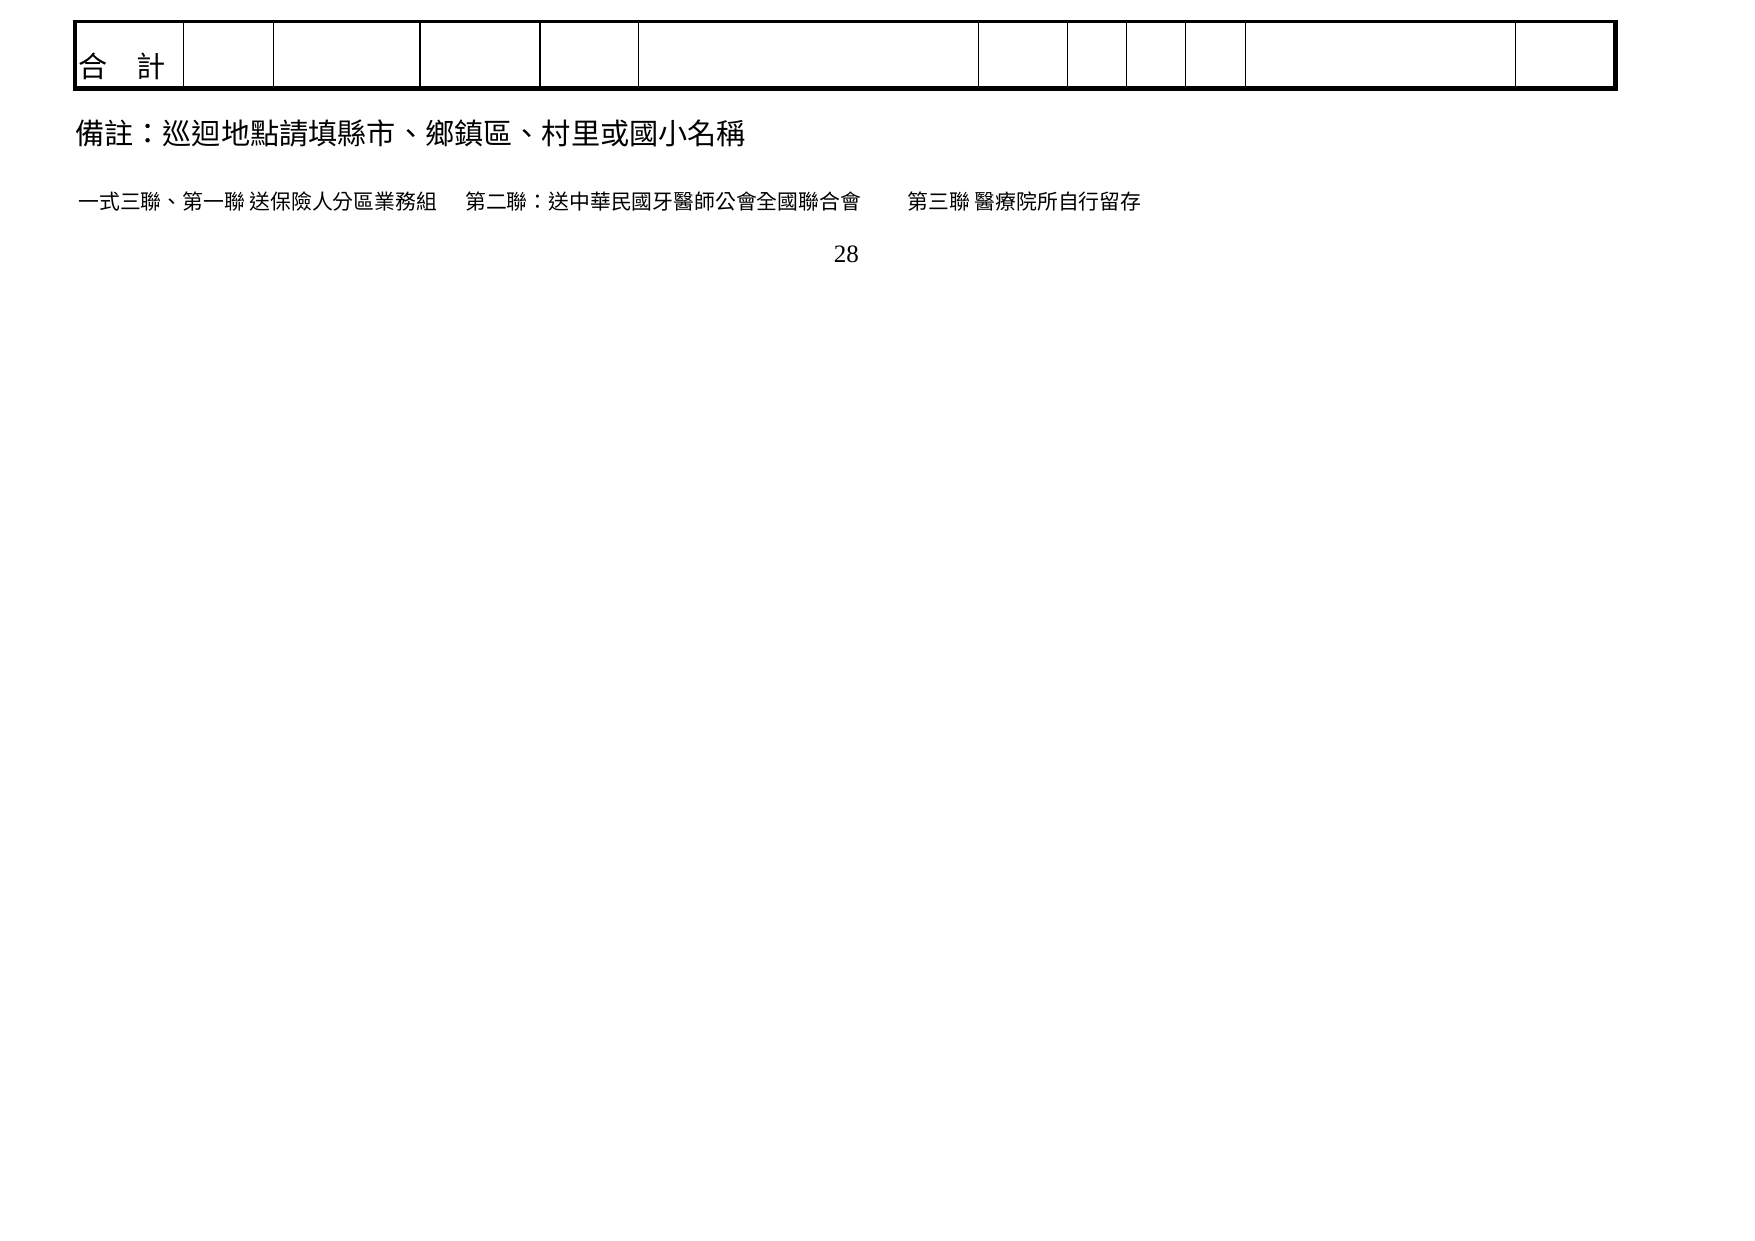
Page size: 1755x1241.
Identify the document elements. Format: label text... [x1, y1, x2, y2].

table_cell [541, 23, 638, 86]
table_cell [421, 23, 539, 86]
table_cell 合 計 [77, 23, 183, 86]
table_cell [1186, 23, 1245, 86]
table_cell [274, 23, 419, 86]
text 備註：巡迴地點請填縣市、鄉鎮區、村里或國小名稱 [75, 90, 1679, 153]
table_cell [979, 23, 1067, 86]
table_cell [1246, 23, 1515, 86]
table_cell [1068, 23, 1126, 86]
table_cell [184, 23, 273, 86]
table_cell [1127, 23, 1185, 86]
table_cell [1516, 23, 1613, 86]
text 28 [817, 239, 875, 267]
text 一式三聯、第一聯 送保險人分區業務組 第二聯：送中華民國牙醫師公會全國聯合會 第三聯 醫療院所自行留存 [78, 185, 1667, 215]
table_cell [639, 23, 978, 86]
